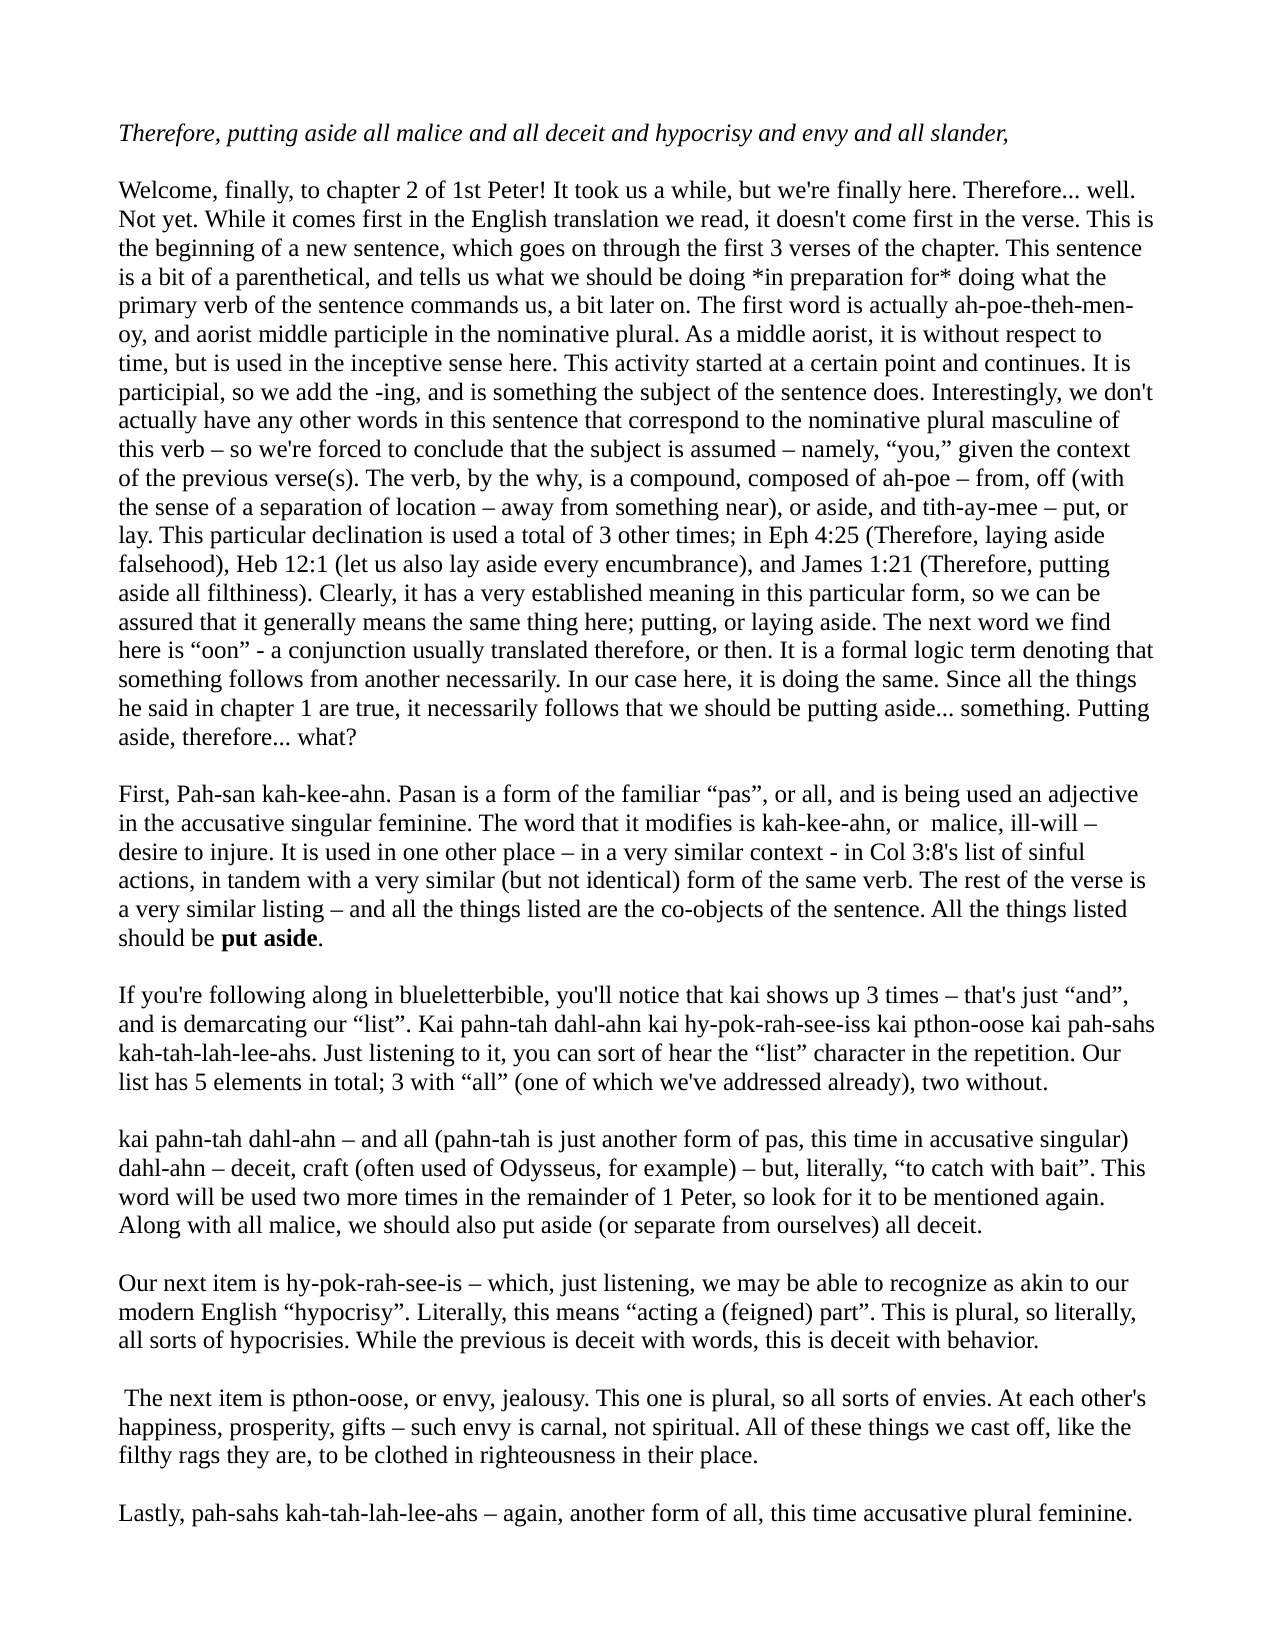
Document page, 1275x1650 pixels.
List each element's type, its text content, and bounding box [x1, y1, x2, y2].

text If you're following along in blueletterbible, you'll notice that kai shows up 3 times – that's just “and”, and is demarcating our “list”. Kai pahn-tah dahl-ahn kai hy-pok-rah-see-iss kai pthon-oose kai pah-sahs kah-tah-lah-lee-ahs. Just listening to it, you can sort of hear the “list” character in the repetition. Our list has 5 elements in total; 3 with “all” (one of which we've addressed already), two without. [118, 981, 1157, 1096]
text kai pahn-tah dahl-ahn – and all (pahn-tah is just another form of pas, this time in accusative singular) dahl-ahn – deceit, craft (often used of Odysseus, for example) – but, literally, “to catch with bait”. This word will be used two more times in the remainder of 1 Peter, so look for it to be mentioned again. Along with all malice, we should also put aside (or separate from ourselves) all deceit. [118, 1124, 1157, 1239]
text Welcome, finally, to chapter 2 of 1st Peter! It took us a while, but we're finally here. Therefore... well. Not yet. While it comes first in the English translation we read, it doesn't come first in the verse. This is the beginning of a new sentence, which goes on through the first 3 verses of the chapter. This sentence is a bit of a parenthetical, and tells us what we should be doing *in preparation for* doing what the primary verb of the sentence commands us, a bit later on. The first word is actually ah-poe-theh-men-oy, and aorist middle participle in the nominative plural. As a middle aorist, it is without respect to time, but is used in the inceptive sense here. This activity started at a certain point and continues. It is participial, so we add the -ing, and is something the subject of the sentence does. Interestingly, we don't actually have any other words in this sentence that correspond to the nominative plural masculine of this verb – so we're forced to conclude that the subject is assumed – namely, “you,” given the context of the previous verse(s). The verb, by the why, is a compound, composed of ah-poe – from, off (with the sense of a separation of location – away from something near), or aside, and tith-ay-mee – put, or lay. This particular declination is used a total of 3 other times; in Eph 4:25 (Therefore, laying aside falsehood), Heb 12:1 (let us also lay aside every encumbrance), and James 1:21 (Therefore, putting aside all filthiness). Clearly, it has a very established meaning in this particular form, so we can be assured that it generally means the same thing here; putting, or laying aside. The next word we find here is “oon” - a conjunction usually translated therefore, or then. It is a formal logic term denoting that something follows from another necessarily. In our case here, it is doing the same. Since all the things he said in chapter 1 are true, it necessarily follows that we should be putting aside... something. Putting aside, therefore... what? [118, 176, 1157, 751]
text First, Pah-san kah-kee-ahn. Pasan is a form of the familiar “pas”, or all, and is being used an adjective in the accusative singular feminine. The word that it modifies is kah-kee-ahn, or malice, ill-will – desire to injure. It is used in one other place – in a very similar context - in Col 3:8's list of sinful actions, in tandem with a very similar (but not identical) form of the same verb. The rest of the verse is a very similar listing – and all the things listed are the co-objects of the sentence. All the things listed should be put aside. [118, 779, 1157, 952]
text The next item is pthon-oose, or envy, jealousy. This one is plural, so all sorts of envies. At each other's happiness, prosperity, gifts – such envy is carnal, not spiritual. All of these things we cast off, like the filthy rags they are, to be clothed in righteousness in their place. [118, 1383, 1157, 1469]
text Therefore, putting aside all malice and all deceit and hypocrisy and envy and all slander, [118, 118, 1157, 147]
text Lastly, pah-sahs kah-tah-lah-lee-ahs – again, another form of all, this time accusative plural feminine. [118, 1498, 1157, 1527]
text Our next item is hy-pok-rah-see-is – which, just listening, we may be able to recognize as akin to our modern English “hypocrisy”. Literally, this means “acting a (feigned) part”. This is plural, so literally, all sorts of hypocrisies. While the previous is deceit with words, this is deceit with behavior. [118, 1268, 1157, 1354]
